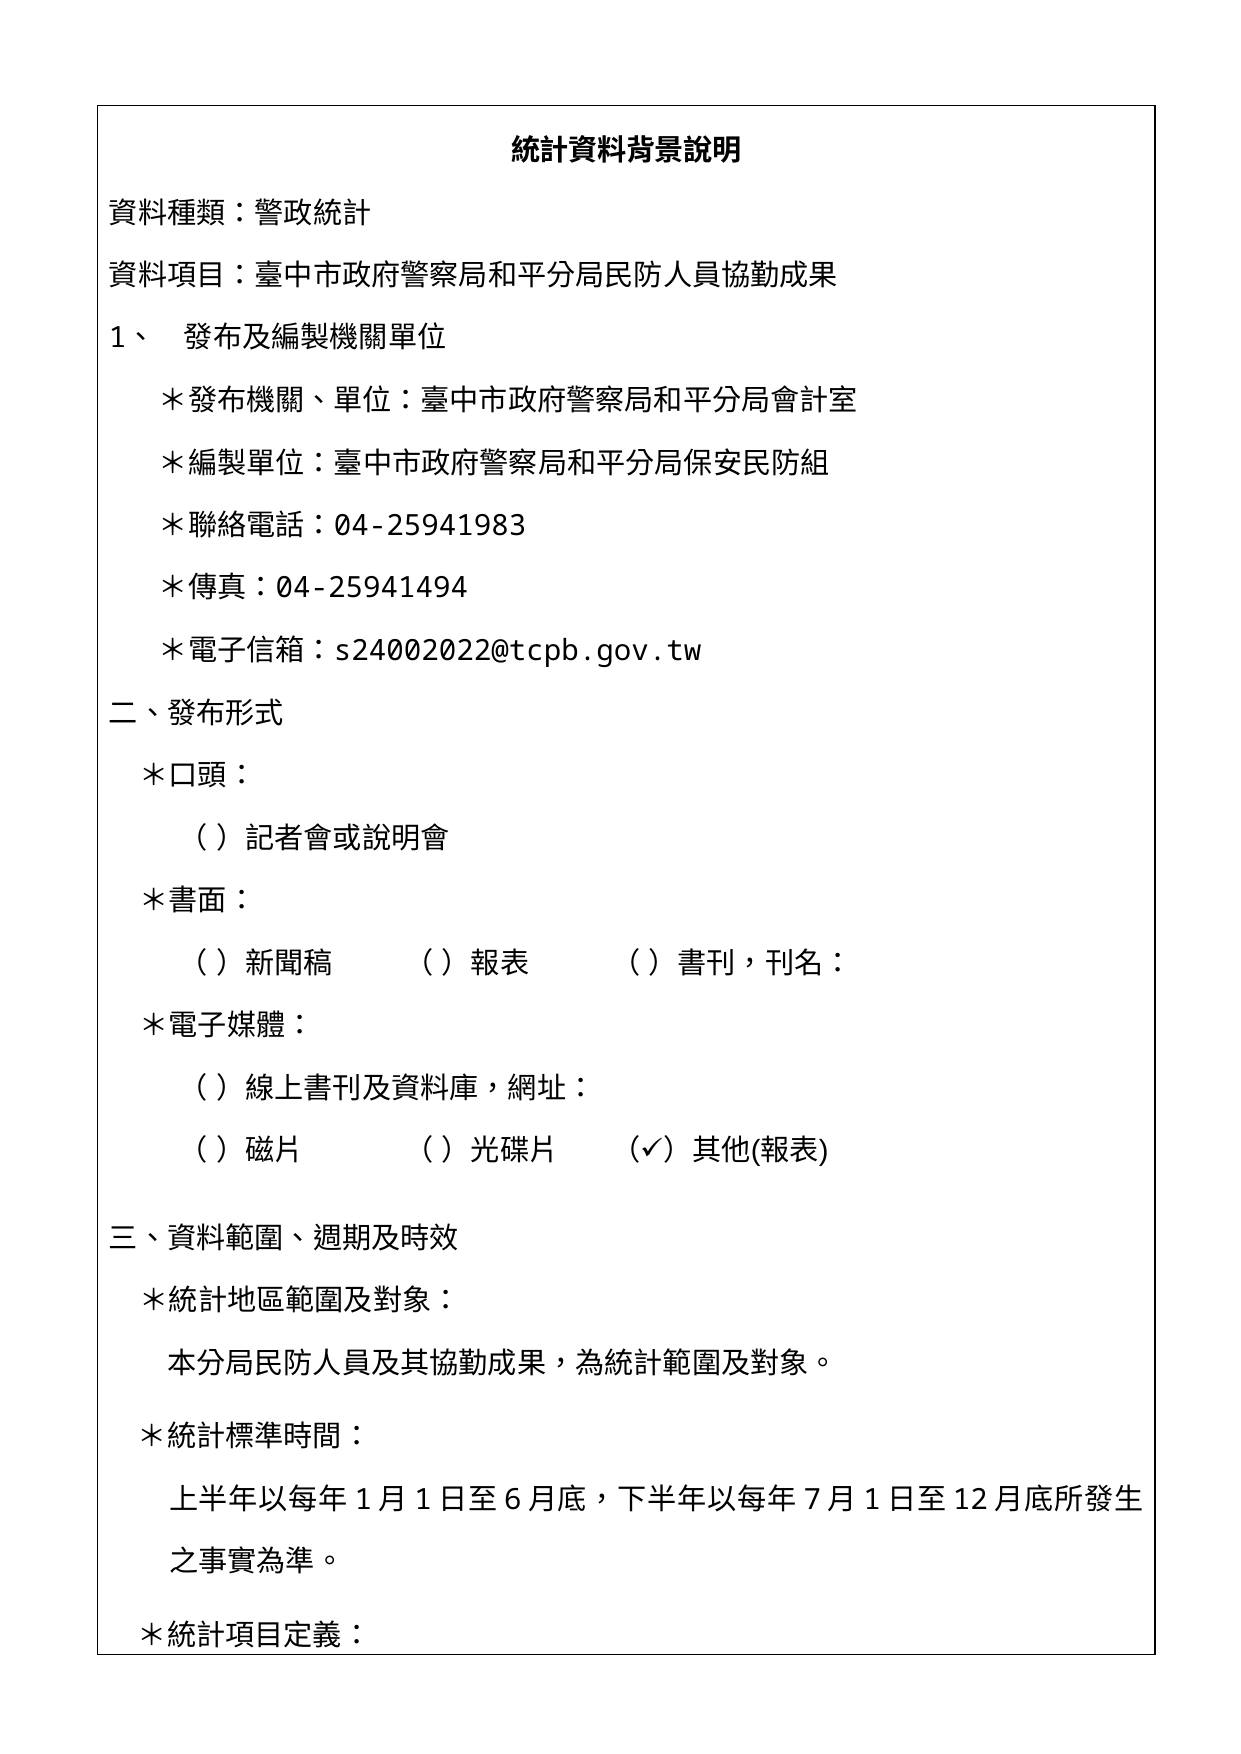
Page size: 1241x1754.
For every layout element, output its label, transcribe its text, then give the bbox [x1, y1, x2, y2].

table_header 統計資料背景說明 資料種類：警政統計 資料項目：臺中市政府警察局和平分局民防人員協勤成果 發布及編製機關單位 ＊發布機關、單位：臺中市政府警察局和平分局會計室 ＊編製單位：臺中市政府警察局和平分局保安民防組 ＊聯絡電話：04-25941983 ＊傳真：04-25941494 ＊電子信箱：s24002022@tcpb.gov.tw 二、發布形式 ＊口頭： （ ）記者會或說明會 ＊書面： （ ）新聞稿 （ ）報表 （ ）書刊，刊名： ＊電子媒體： （ ）線上書刊及資料庫，網址： （ ）磁片 （ ）光碟片 （）其他(報表) 三、資料範圍、週期及時效 ＊統計地區範圍及對象： 本分局民防人員及其協勤成果，為統計範圍及對象。 ＊統計標準時間： 上半年以每年1月1日至6月底，下半年以每年7月1日至12月底所發生之事實為準。 ＊統計項目定義： [98, 106, 1154, 1654]
